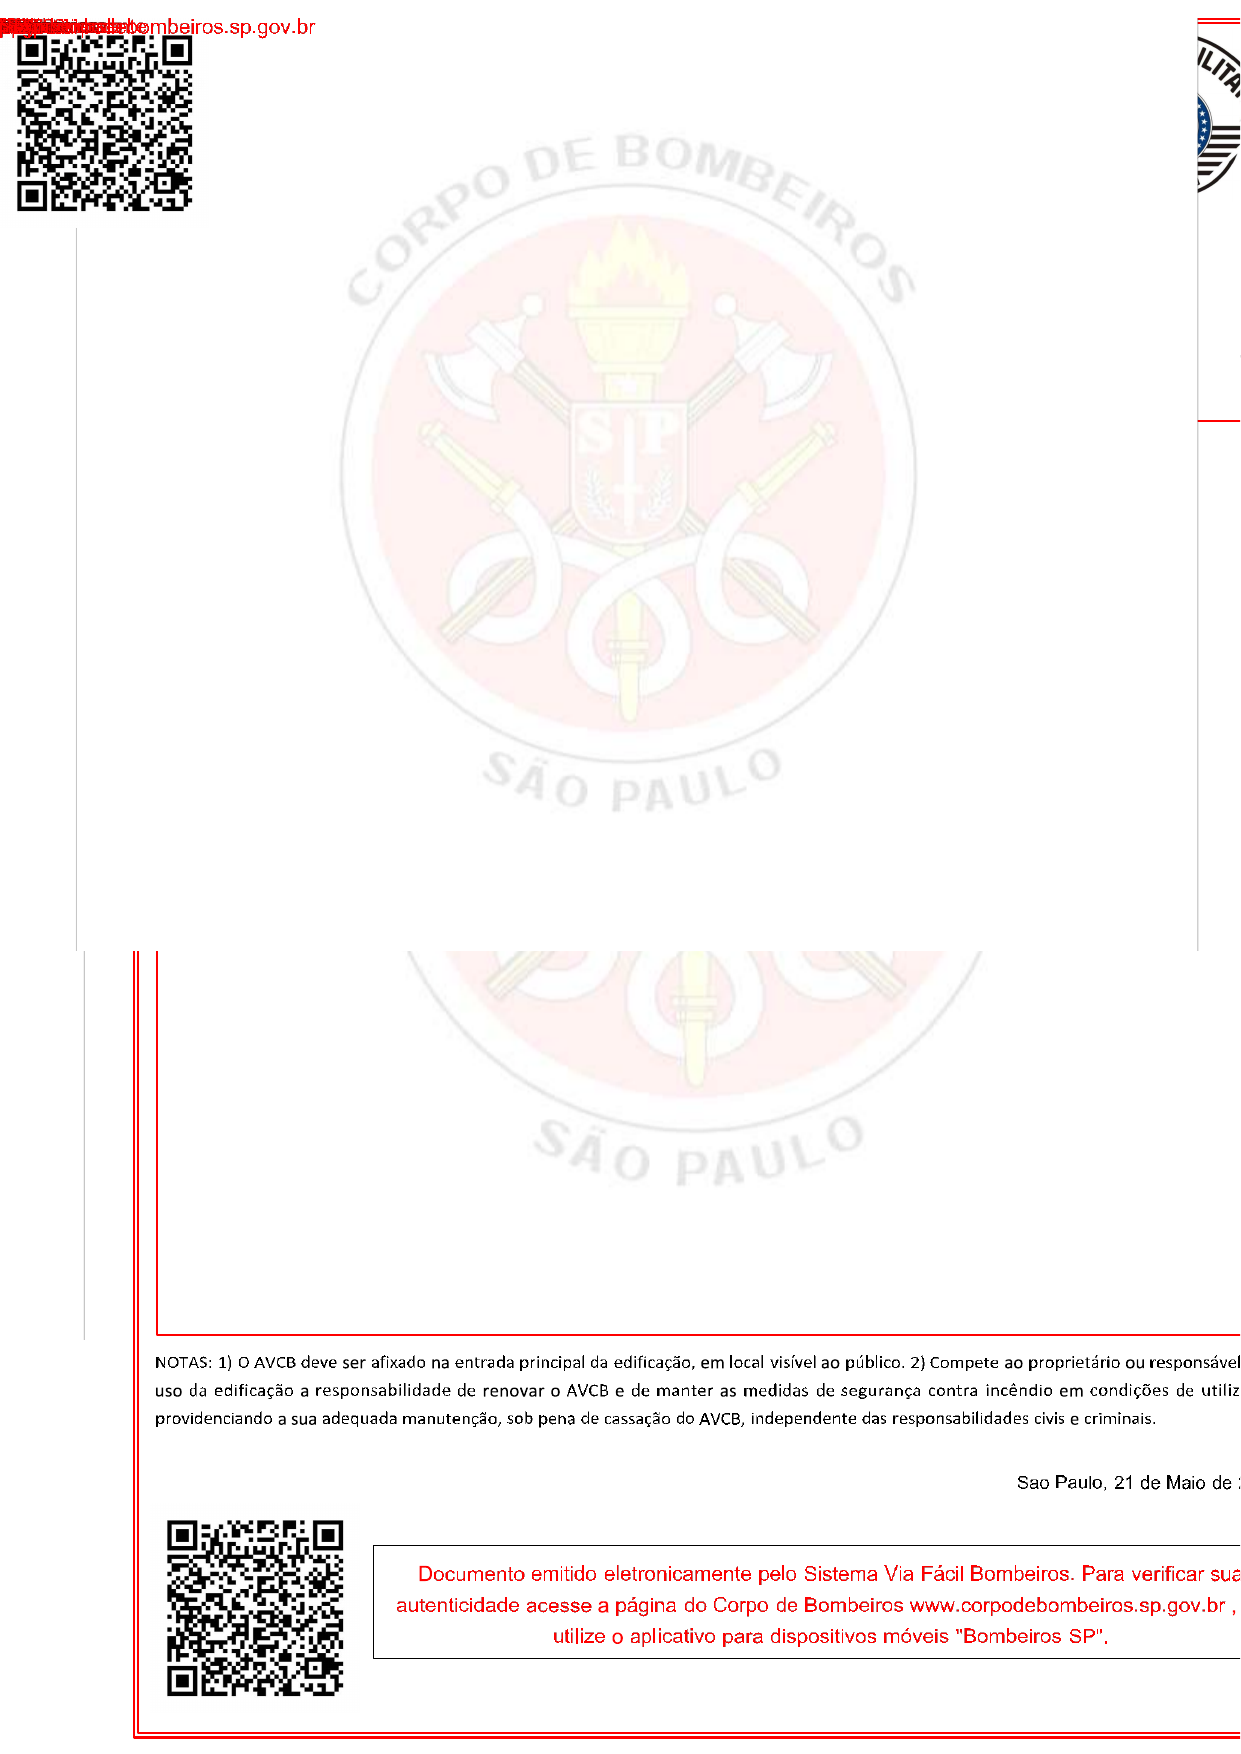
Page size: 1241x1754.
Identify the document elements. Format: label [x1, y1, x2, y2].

picture [1083, 1565, 1125, 1582]
picture [986, 1383, 1053, 1397]
picture [630, 1628, 655, 1648]
picture [1140, 1475, 1161, 1490]
picture [730, 1355, 764, 1369]
picture [581, 1411, 599, 1425]
picture [713, 1596, 769, 1617]
picture [1090, 1383, 1169, 1400]
picture [805, 1597, 904, 1613]
picture [1029, 1355, 1121, 1372]
picture [581, 1628, 606, 1644]
picture [1056, 1475, 1107, 1492]
picture [1131, 1565, 1205, 1582]
picture [684, 1597, 707, 1613]
picture [893, 1411, 1029, 1428]
picture [657, 1385, 714, 1397]
picture [604, 1412, 671, 1428]
picture [911, 1355, 925, 1372]
picture [254, 1356, 296, 1369]
picture [156, 1356, 212, 1369]
picture [930, 1356, 999, 1372]
picture [396, 1597, 520, 1613]
picture [816, 1383, 835, 1397]
picture [884, 1565, 914, 1582]
picture [301, 1355, 337, 1369]
picture [770, 1628, 877, 1648]
picture [189, 1383, 207, 1397]
picture [566, 1384, 609, 1397]
picture [371, 1355, 426, 1369]
picture [539, 1415, 575, 1428]
picture [1034, 1412, 1065, 1425]
picture [751, 1411, 857, 1428]
picture [616, 1597, 677, 1617]
picture [804, 1565, 878, 1582]
picture [455, 1355, 514, 1369]
picture [744, 1383, 809, 1397]
picture [507, 1411, 533, 1425]
picture [884, 1628, 949, 1644]
picture [604, 1565, 752, 1582]
picture [676, 1411, 695, 1425]
picture [723, 1632, 764, 1648]
picture [457, 1383, 476, 1397]
picture [922, 1565, 958, 1582]
picture [433, 1566, 525, 1582]
picture [156, 1411, 273, 1428]
picture [759, 1565, 797, 1586]
picture [928, 1385, 978, 1397]
picture [1167, 1475, 1206, 1490]
picture [316, 1383, 451, 1400]
picture [1069, 1628, 1103, 1644]
picture [699, 1412, 745, 1428]
picture [150, 1503, 360, 1713]
picture [526, 1601, 592, 1613]
picture [520, 1355, 585, 1372]
picture [1176, 1383, 1194, 1397]
picture [1084, 1412, 1156, 1425]
picture [862, 1411, 887, 1425]
picture [1150, 1355, 1241, 1372]
picture [1114, 1475, 1132, 1490]
picture [214, 1383, 294, 1400]
picture [0, 18, 1241, 1340]
picture [956, 1628, 1062, 1644]
picture [631, 1383, 650, 1397]
picture [614, 1355, 695, 1372]
picture [238, 1356, 250, 1369]
picture [770, 1355, 816, 1369]
picture [1210, 1569, 1241, 1582]
picture [1017, 1475, 1050, 1490]
picture [554, 1628, 573, 1644]
picture [1212, 1475, 1232, 1490]
picture [590, 1355, 608, 1369]
picture [971, 1565, 1074, 1582]
picture [403, 1412, 502, 1428]
picture [841, 1387, 921, 1400]
picture [1202, 1383, 1241, 1400]
picture [322, 1411, 397, 1428]
picture [846, 1355, 905, 1372]
picture [531, 1565, 597, 1582]
picture [659, 1628, 716, 1644]
picture [219, 1355, 232, 1372]
picture [909, 1597, 1226, 1617]
picture [776, 1597, 798, 1613]
